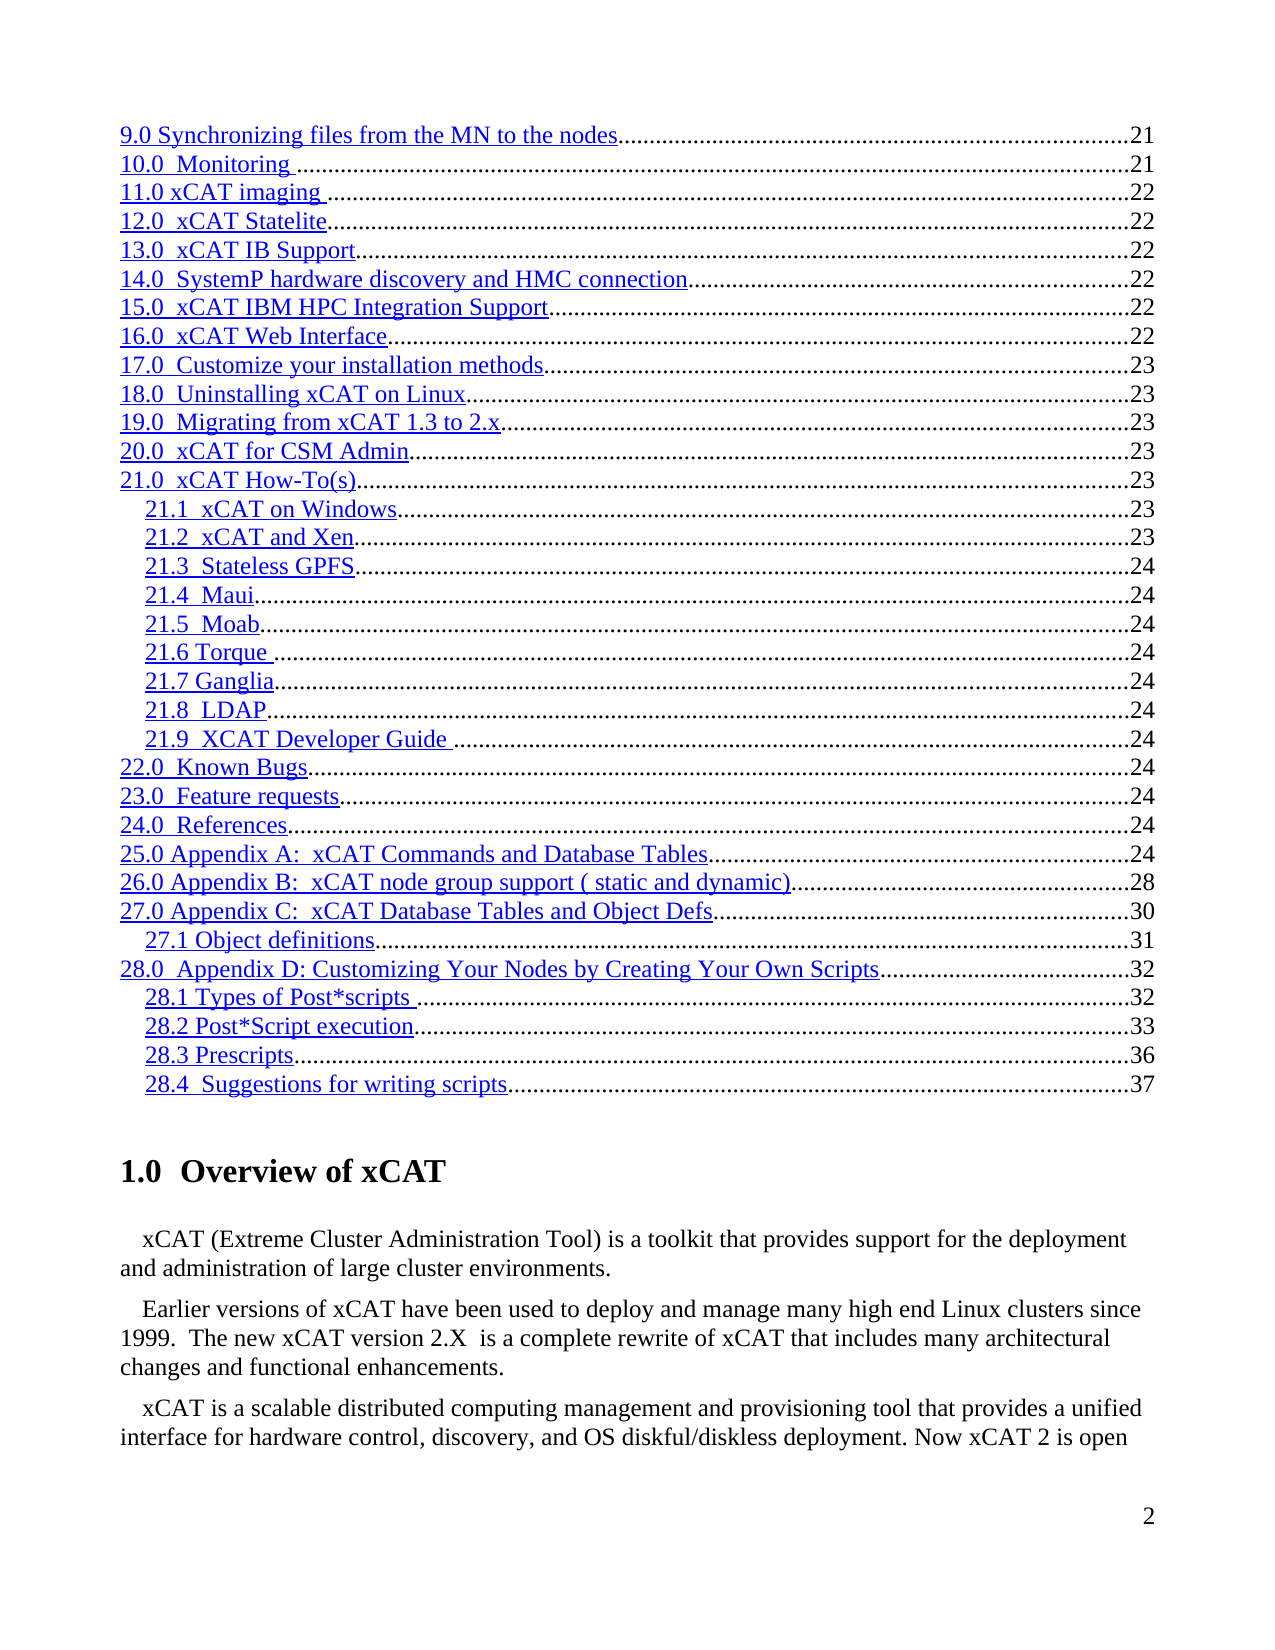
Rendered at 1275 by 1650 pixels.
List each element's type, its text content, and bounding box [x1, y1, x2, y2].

text 10.0 Monitoring 21 [120, 149, 1155, 177]
text 17.0 Customize your installation methods 23 [120, 350, 1155, 379]
text 13.0 xCAT IB Support 22 [120, 235, 1155, 264]
text 28.3 Prescripts 36 [145, 1040, 1155, 1069]
text 12.0 xCAT Statelite 22 [120, 206, 1155, 235]
subtitle Overview of xCAT [120, 1151, 1155, 1189]
text 21.6 Torque 24 [145, 637, 1155, 666]
text 21.9 XCAT Developer Guide 24 [145, 724, 1155, 752]
text 23.0 Feature requests 24 [120, 781, 1155, 810]
text 26.0 Appendix B: xCAT node group support ( static and dynamic) 28 [120, 867, 1155, 896]
text 11.0 xCAT imaging 22 [120, 177, 1155, 206]
text 14.0 SystemP hardware discovery and HMC connection 22 [120, 264, 1155, 292]
text xCAT (Extreme Cluster Administration Tool) is a toolkit that provides support for the deployment and administration of large cluster environments. [120, 1224, 1155, 1282]
text xCAT is a scalable distributed computing management and provisioning tool that provides a unified interface for hardware control, discovery, and OS diskful/diskless deployment. Now xCAT 2 is open [120, 1393, 1155, 1451]
text 21.1 xCAT on Windows 23 [145, 494, 1155, 522]
text 28.2 Post*Script execution 33 [145, 1011, 1155, 1040]
text 21.2 xCAT and Xen 23 [145, 522, 1155, 551]
text 28.1 Types of Post*scripts 32 [145, 982, 1155, 1011]
text 16.0 xCAT Web Interface 22 [120, 321, 1155, 350]
text 27.1 Object definitions 31 [145, 925, 1155, 954]
text 15.0 xCAT IBM HPC Integration Support 22 [120, 292, 1155, 321]
text 21.5 Moab 24 [145, 609, 1155, 637]
text 21.3 Stateless GPFS 24 [145, 551, 1155, 580]
text 21.8 LDAP 24 [145, 695, 1155, 724]
text 24.0 References 24 [120, 810, 1155, 839]
text 22.0 Known Bugs 24 [120, 752, 1155, 781]
text 18.0 Uninstalling xCAT on Linux 23 [120, 379, 1155, 407]
text 27.0 Appendix C: xCAT Database Tables and Object Defs 30 [120, 896, 1155, 925]
text 21.4 Maui 24 [145, 580, 1155, 609]
text 28.0 Appendix D: Customizing Your Nodes by Creating Your Own Scripts 32 [120, 954, 1155, 982]
text 19.0 Migrating from xCAT 1.3 to 2.x 23 [120, 407, 1155, 436]
text 9.0 Synchronizing files from the MN to the nodes 21 [120, 120, 1155, 149]
text 25.0 Appendix A: xCAT Commands and Database Tables 24 [120, 839, 1155, 867]
text 21.0 xCAT How-To(s) 23 [120, 465, 1155, 494]
text 21.7 Ganglia 24 [145, 666, 1155, 695]
text 20.0 xCAT for CSM Admin 23 [120, 436, 1155, 465]
text Earlier versions of xCAT have been used to deploy and manage many high end Linux clusters since 1999. The new xCAT version 2.X is a complete rewrite of xCAT that includes many architectural changes and functional enhancements. [120, 1294, 1155, 1381]
text 28.4 Suggestions for writing scripts 37 [145, 1069, 1155, 1097]
